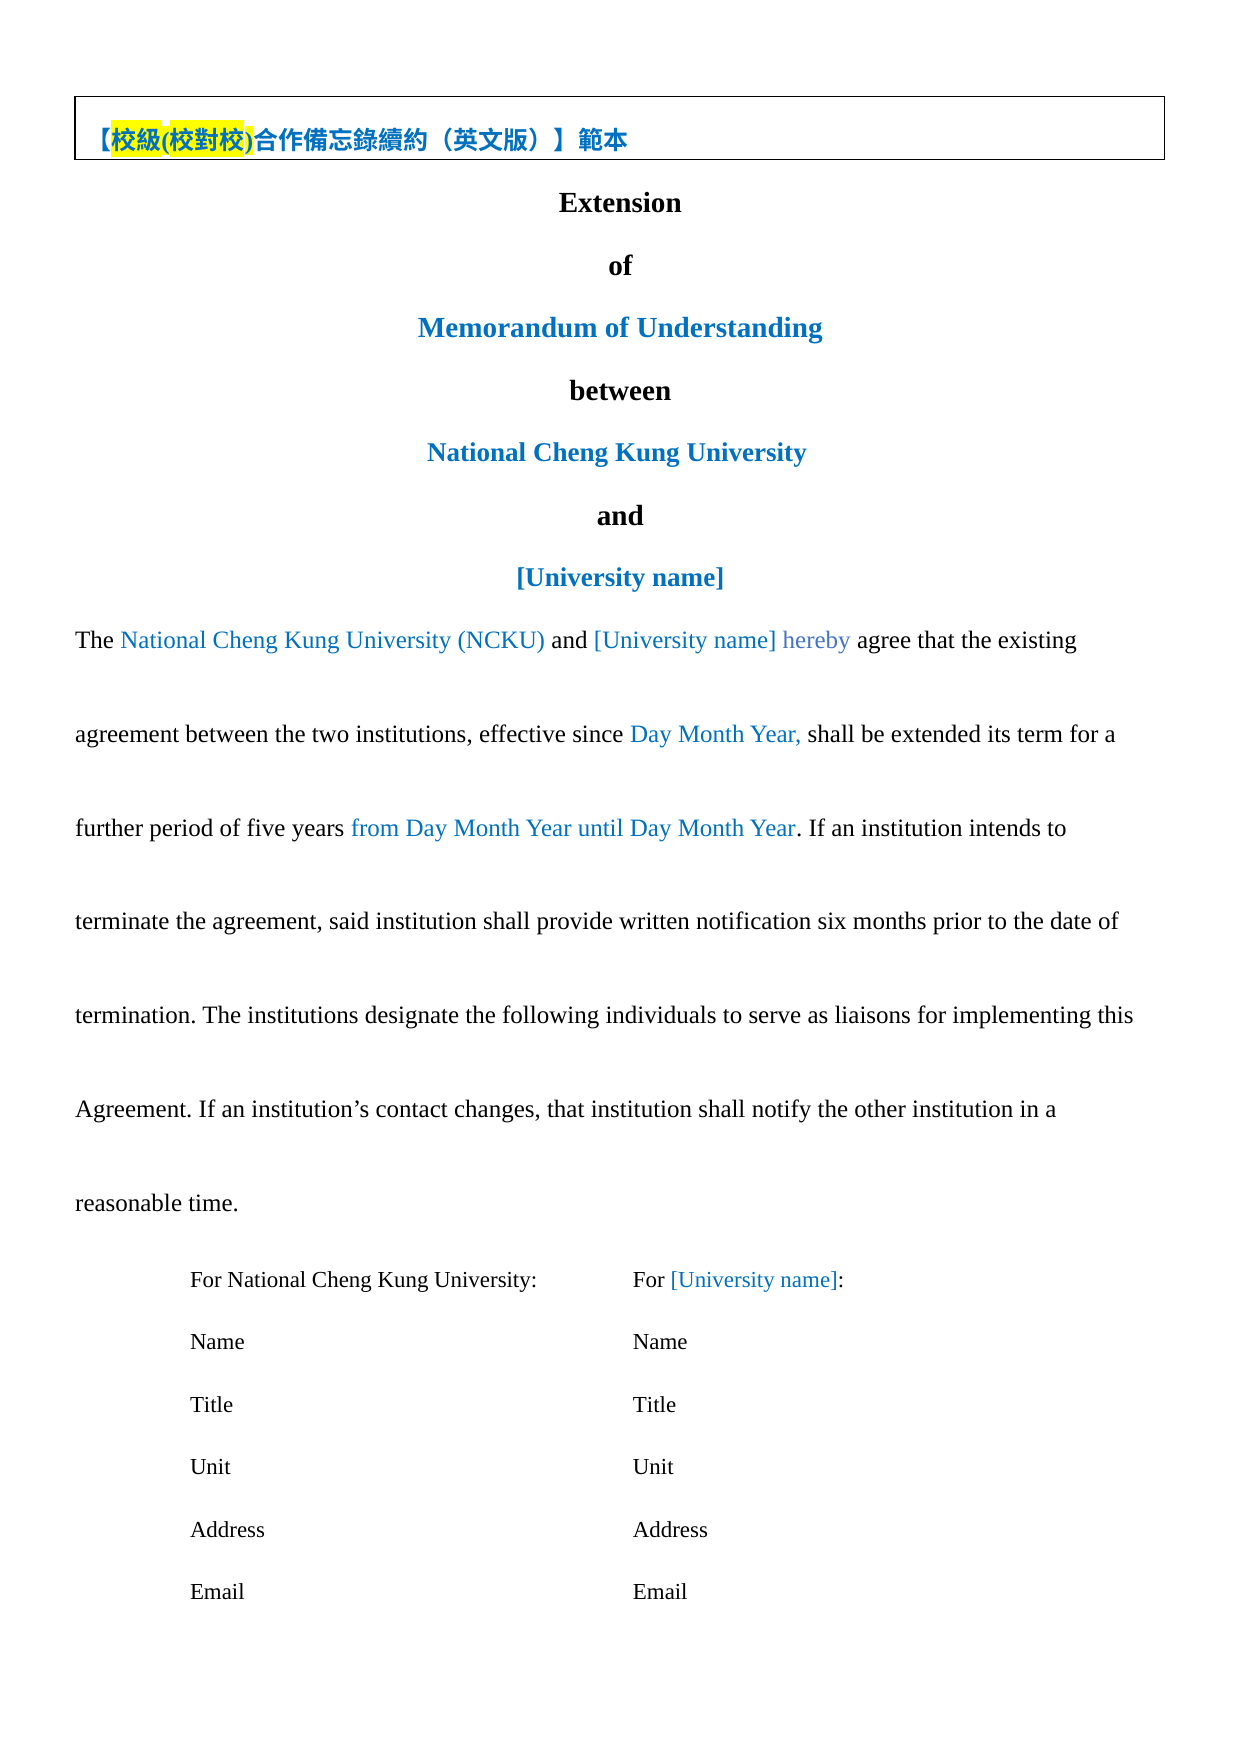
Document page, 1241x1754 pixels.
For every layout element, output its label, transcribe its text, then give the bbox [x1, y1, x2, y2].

text National Cheng Kung University [75, 410, 1165, 473]
text The National Cheng Kung University (NCKU) and [University name] hereby agree that the existing agreement between the two institutions, effective since Day Month Year, shall be extended its term for a further period of five years from Day Month Year until Day Month Year. If an institution intends to terminate the agreement, said institution shall provide written notification six months prior to the date of termination. The institutions designate the following individuals to serve as liaisons for implementing this Agreement. If an institution’s contact changes, that institution shall notify the other institution in a reasonable time. [75, 598, 1165, 1223]
table_header For National Cheng Kung University: Name Title Unit Address Email [179, 1237, 621, 1612]
text between [75, 348, 1165, 410]
table_header 【校級(校對校)合作備忘錄續約（英文版）】範本 [76, 97, 1164, 159]
text of [75, 223, 1165, 285]
text [University name] [75, 535, 1165, 598]
text and [75, 473, 1165, 535]
text Memorandum of Understanding [75, 285, 1165, 348]
text Extension [75, 160, 1165, 223]
table_header For [University name]: Name Title Unit Address Email [621, 1237, 1079, 1612]
